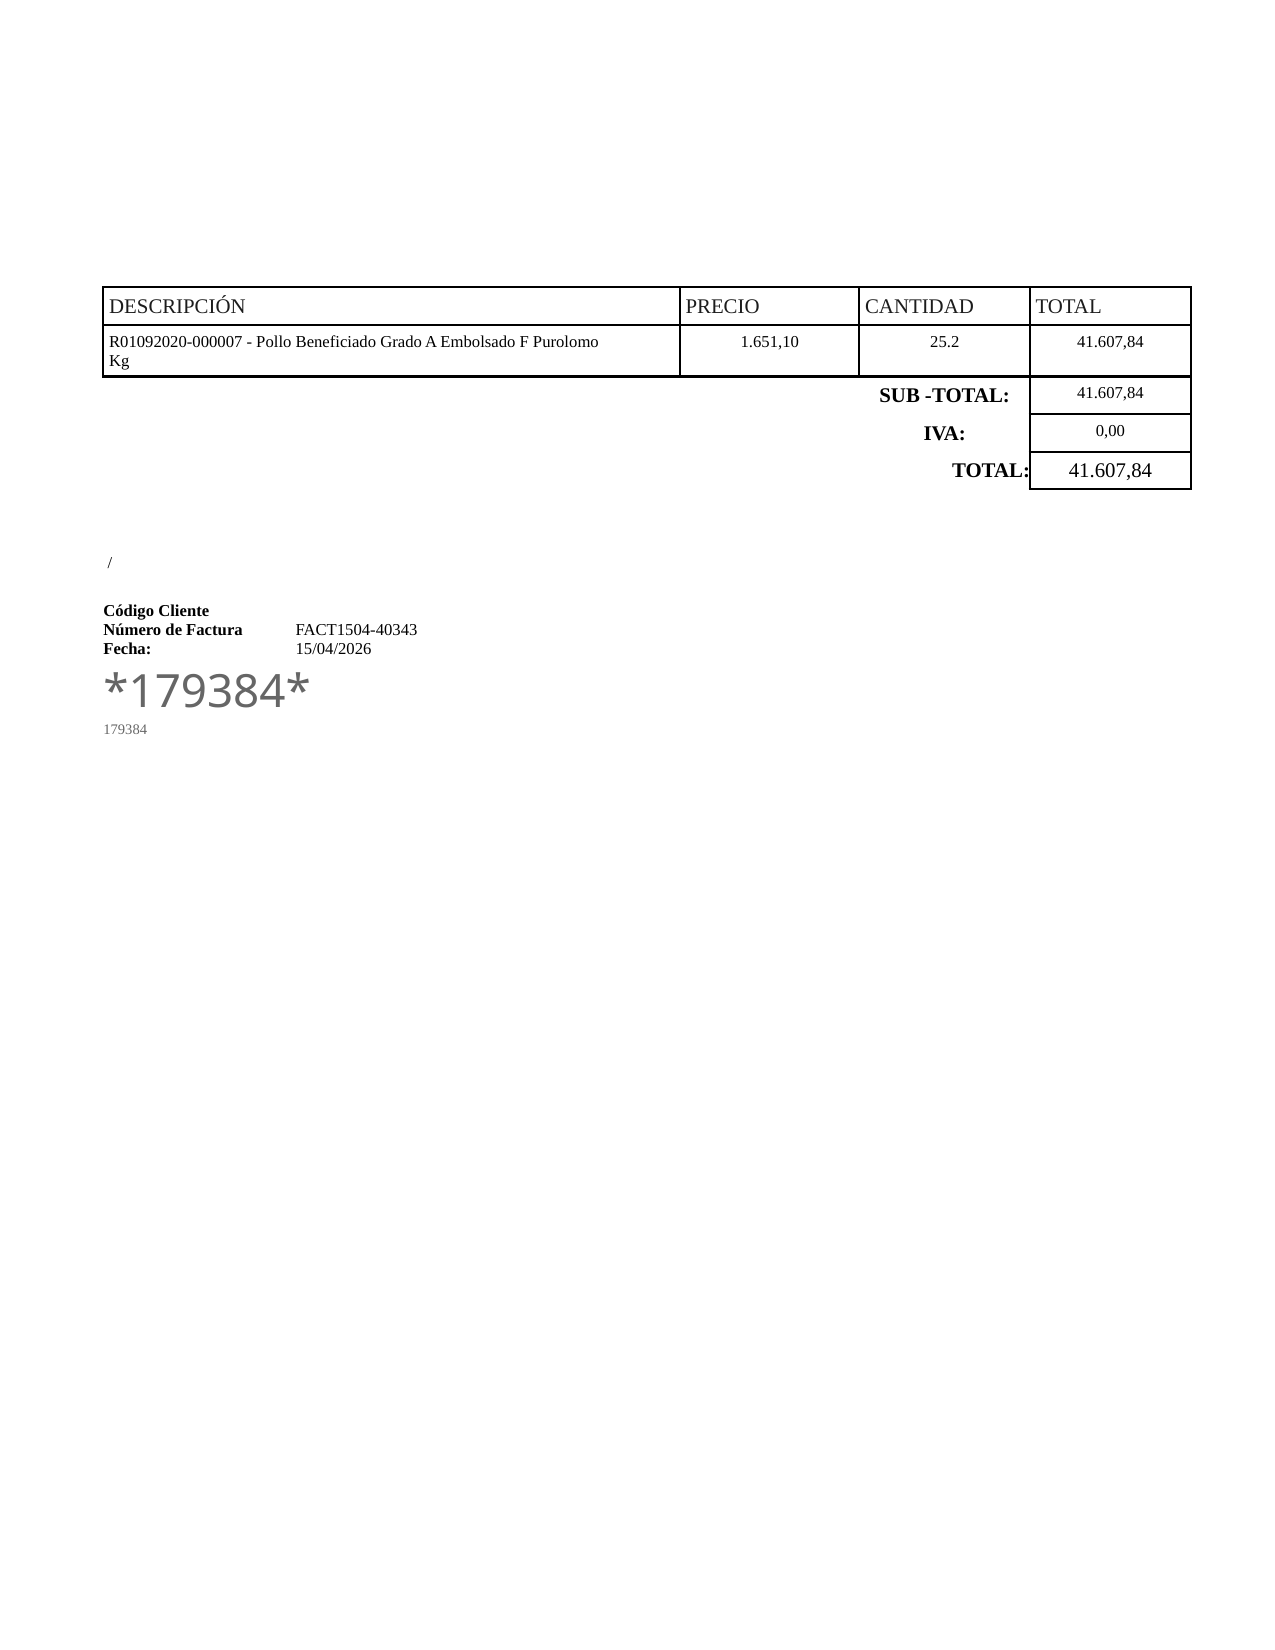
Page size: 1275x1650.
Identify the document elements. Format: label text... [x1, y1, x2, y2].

table_cell 41.607,84 [1031, 326, 1190, 375]
table_cell TOTAL: [859, 451, 1029, 488]
table_header DESCRIPCIÓN [104, 288, 679, 323]
table_header CANTIDAD [860, 288, 1029, 323]
text 179384 [103, 721, 1137, 737]
table_header TOTAL [1031, 288, 1190, 323]
table_header Código Cliente [103, 601, 295, 620]
table_cell [103, 514, 858, 533]
table_cell 25.2 [860, 326, 1029, 375]
table_cell SUB -TOTAL: [859, 378, 1029, 413]
table_header [103, 490, 858, 514]
text *179384* [103, 658, 1137, 721]
table_cell Número de Factura [103, 620, 295, 639]
table_header [295, 601, 517, 620]
table_cell / [103, 553, 858, 572]
table_cell FACT1504-40343 [295, 620, 517, 639]
table_cell 1.651,10 [681, 326, 858, 375]
table_cell 15/04/2026 [295, 639, 517, 658]
table_cell IVA: [859, 413, 1029, 451]
table_cell R01092020-000007 - Pollo Beneficiado Grado A Embolsado F Purolomo Kg [104, 326, 679, 375]
table_cell 0,00 [1031, 415, 1190, 451]
table_cell 41.607,84 [1031, 453, 1190, 488]
table_cell Fecha: [103, 639, 295, 658]
table_cell [103, 534, 858, 553]
table_cell 41.607,84 [1031, 378, 1190, 413]
table_cell [103, 378, 859, 488]
table_header PRECIO [681, 288, 858, 323]
